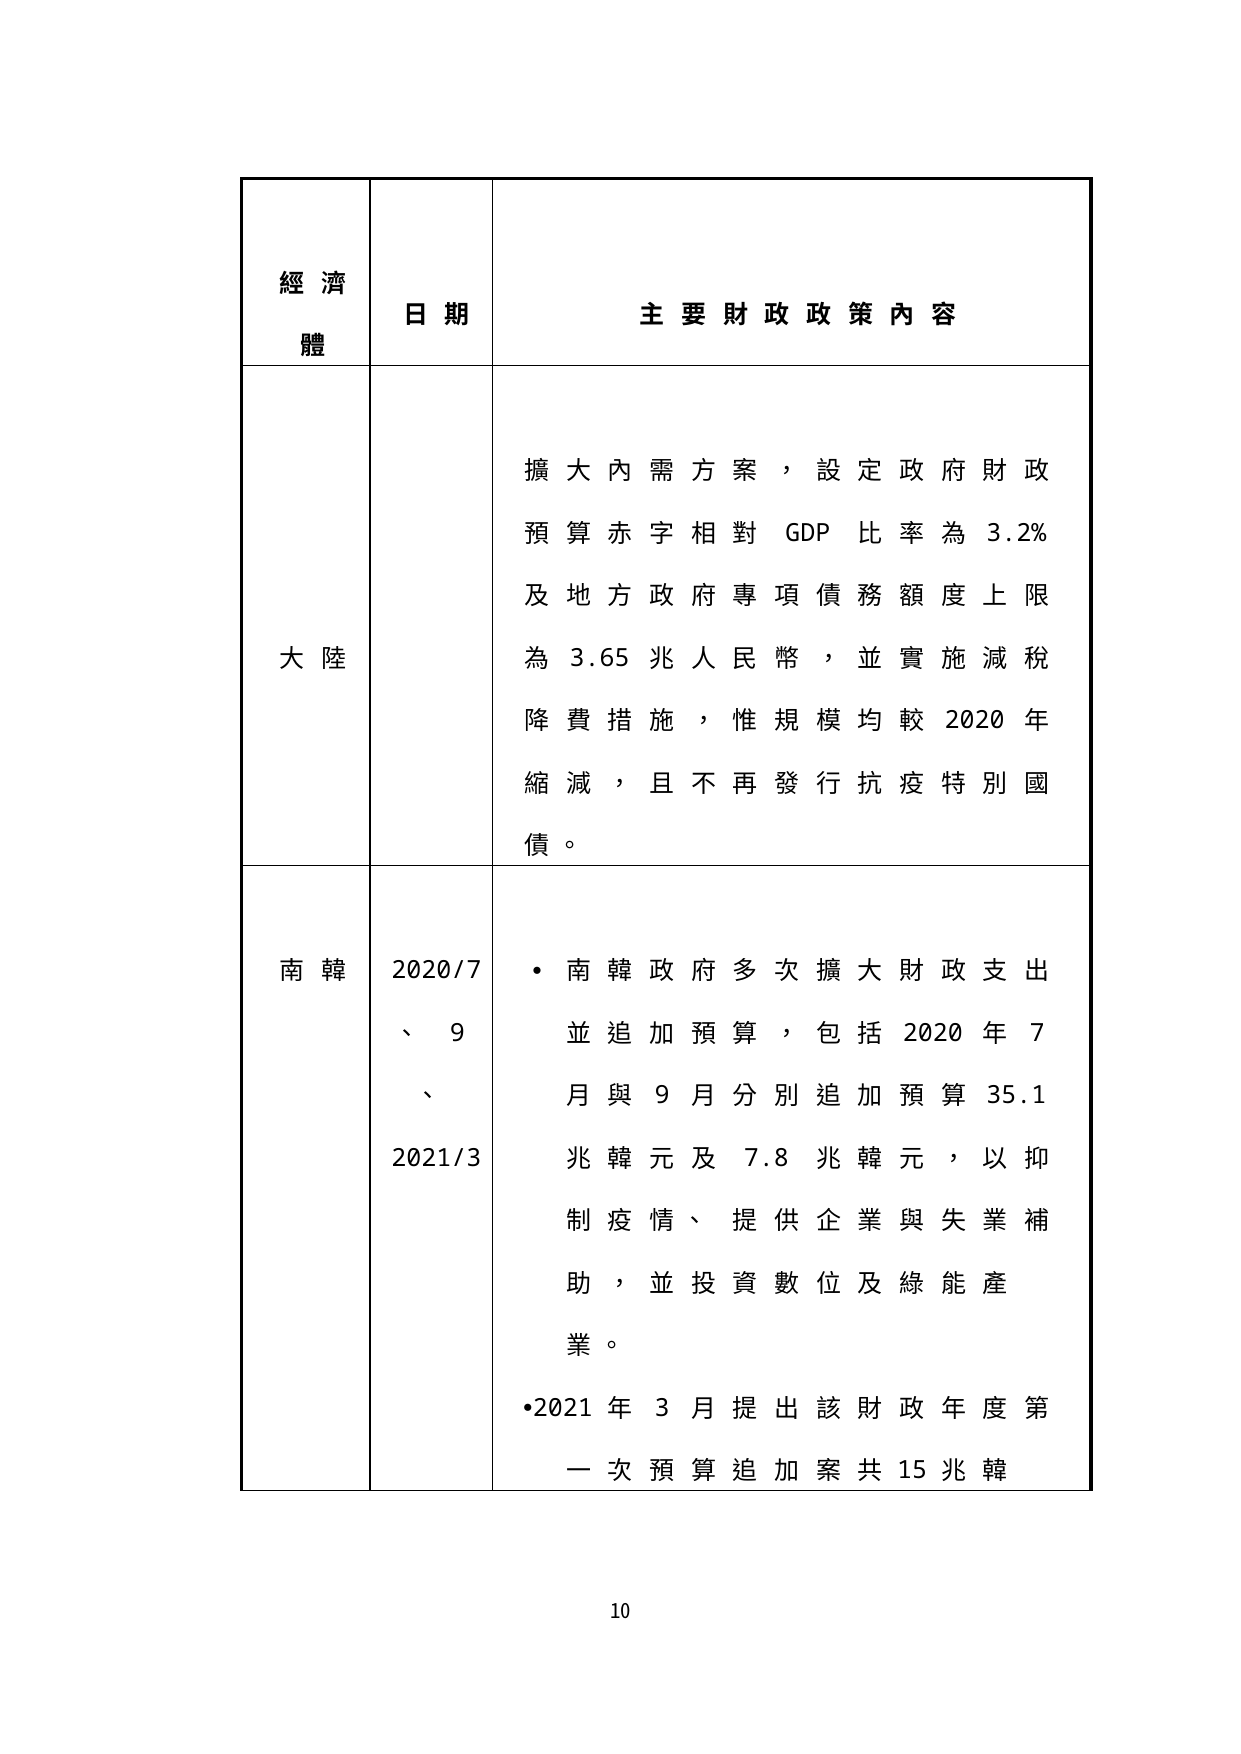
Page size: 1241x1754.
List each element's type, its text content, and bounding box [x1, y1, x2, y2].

table_cell ●南韓政府多次擴大財政支出並追加預算，包括2020年7月與9月分別追加預算35.1兆韓元及7.8兆韓元，以抑制疫情、提供企業與失業補助，並投資數位及綠能產業。 ●2021年3月提出該財政年度第一次預算追加案共15兆韓 [493, 866, 1089, 1490]
table_header 主要財政政策內容 [493, 180, 1089, 365]
table_cell 大陸 [243, 366, 369, 865]
table_cell 南韓 [243, 866, 369, 1490]
table_header 日期 [371, 180, 492, 365]
table_cell 擴大內需方案，設定政府財政預算赤字相對GDP比率為3.2%及地方政府專項債務額度上限為3.65兆人民幣，並實施減稅降費措施，惟規模均較2020年縮減，且不再發行抗疫特別國債。 [493, 366, 1089, 865]
table_cell [371, 366, 492, 865]
table_cell 2020/7、9、 2021/3 [371, 866, 492, 1490]
table_header 經濟體 [243, 180, 369, 365]
